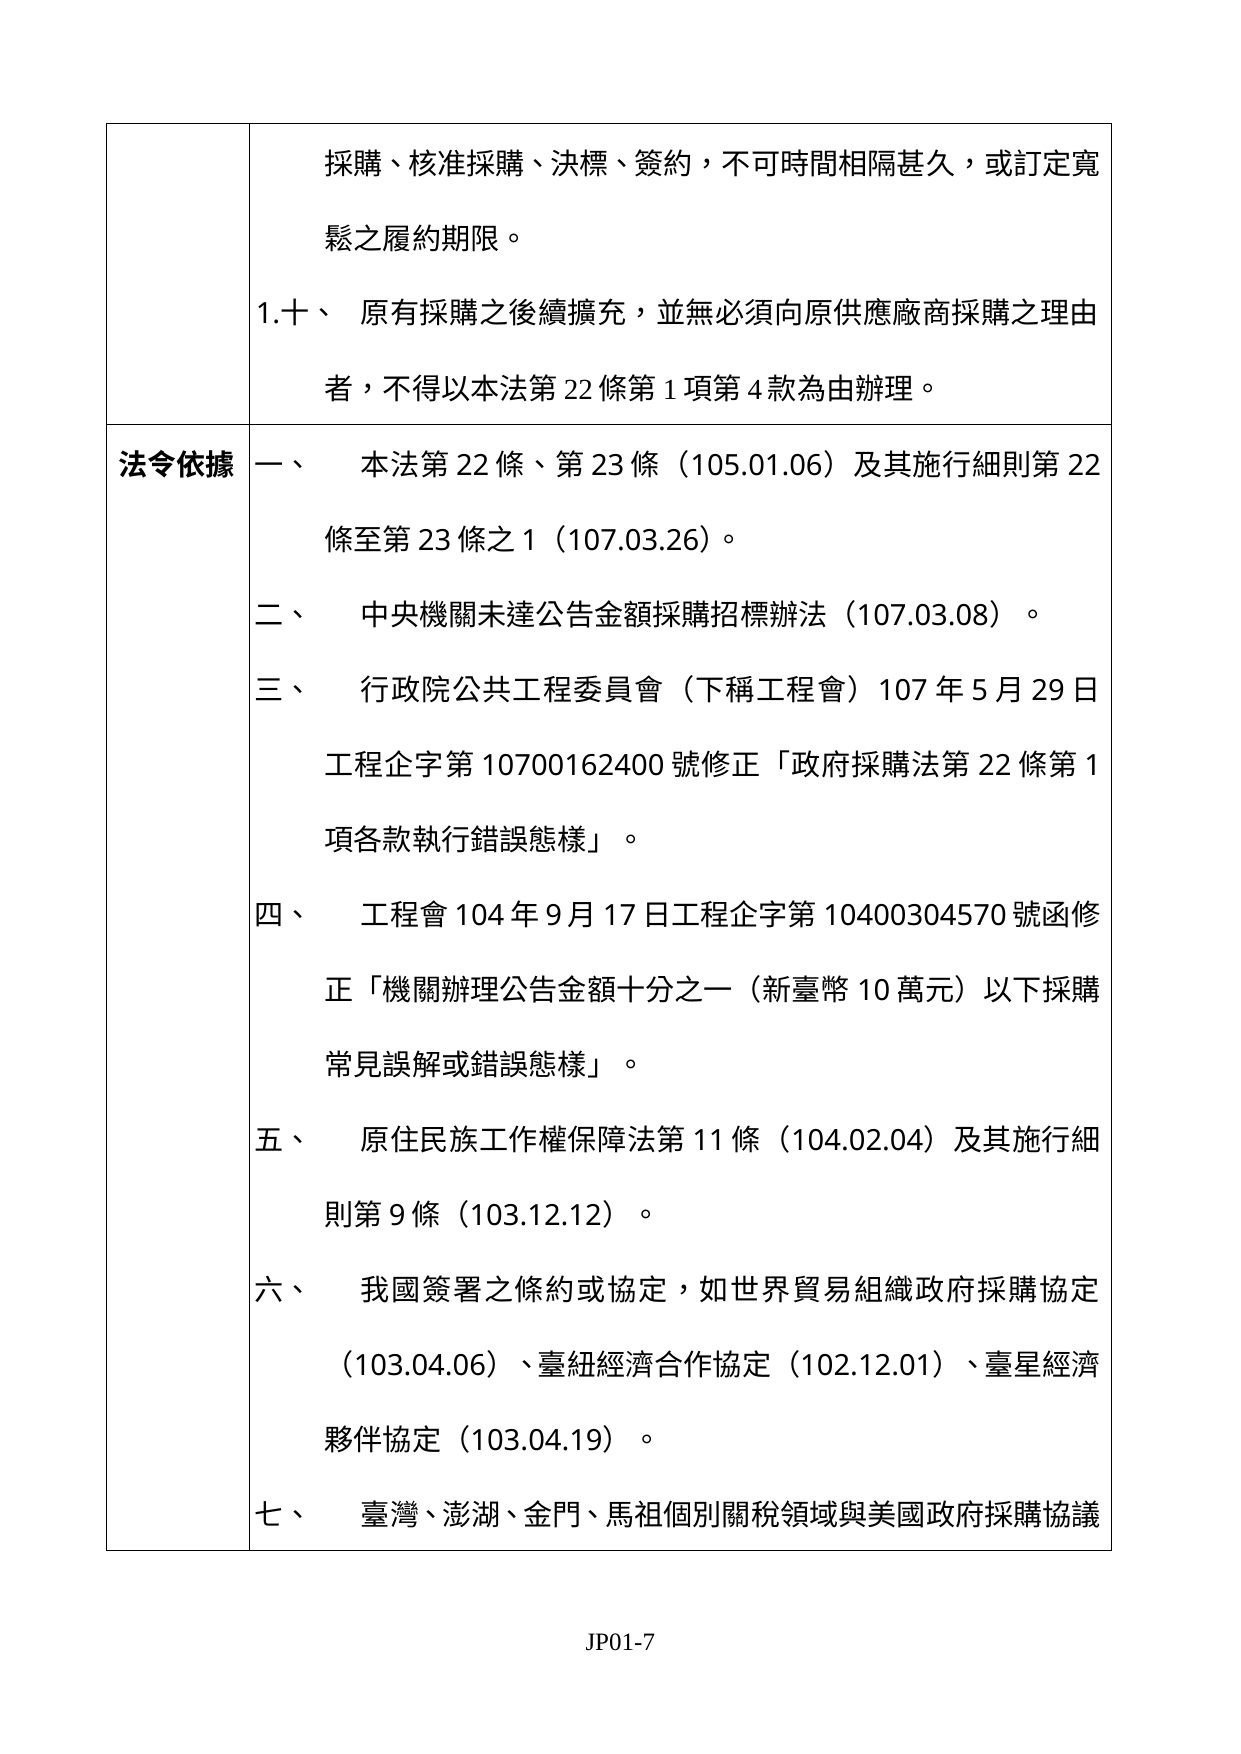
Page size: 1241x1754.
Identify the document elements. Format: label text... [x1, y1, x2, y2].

table_cell 須符合限制性招標各款之適用要件。 本法第22條、第23條及其施行細則第22條至第23條之1，得以比價方式辦理者，優先以比價方式辦理。 未達公告金額而逾公告金額十分之一之採購，不得通案以議價或比價方式辦理採購。 上級機關對於機關以符合本法第22條第1項第16款所定情形依「中央機關未達公告金額採購招標辦法」第2條第1項第2款規定採限制性招標辦理者，得視需要訂定較嚴格之適用規定或授權條件。 不可有本法主管機關訂頒之「政府採購法第22條第1項各款執行錯誤態樣」、「機關辦理公告金額十分之一（新臺幣10萬元）以下採購常見誤解或錯誤態樣」之錯誤或誤解行為。 不可意圖規避本法公告金額以上或未達公告金額但逾公告金額十分之一之採購規定，分批辦理公告金額以上之採購，或未達公告金額但逾公告金額十分之一之採購。 有分批辦理之必要，須依全部批數之預算總額認定採購金額。 非依共同供應契約辦理之小額採購，其洽廠商提供報價或企劃書者，不可未考慮廠商報價之合理性而逕以報價決標。 非屬緊急事故，不得以緊急處理為由而依本法第22條第1項第3款辦理；依該第3款辦理者，緊急事故發生後至簽辦採購、核准採購、決標、簽約，不可時間相隔甚久，或訂定寬鬆之履約期限。 原有採購之後續擴充，並無必須向原供應廠商採購之理由者，不得以本法第22條第1項第4款為由辦理。 [250, 124, 1111, 424]
table_cell 本法第22條、第23條（105.01.06）及其施行細則第22條至第23條之1（107.03.26）。 中央機關未達公告金額採購招標辦法（107.03.08）。 行政院公共工程委員會（下稱工程會）107年5月29日工程企字第10700162400號修正「政府採購法第22條第1項各款執行錯誤態樣」。 工程會104年9月17日工程企字第10400304570號函修正「機關辦理公告金額十分之一（新臺幣10萬元）以下採購常見誤解或錯誤態樣」。 原住民族工作權保障法第11條（104.02.04）及其施行細則第9條（103.12.12）。 我國簽署之條約或協定，如世界貿易組織政府採購協定（103.04.06）、臺紐經濟合作協定（102.12.01）、臺星經濟夥伴協定（103.04.19）。 臺灣、澎湖、金門、馬祖個別關稅領域與美國政府採購協議 [250, 425, 1111, 1550]
table_cell 法令依據 [107, 425, 249, 1550]
table_cell [107, 124, 249, 424]
